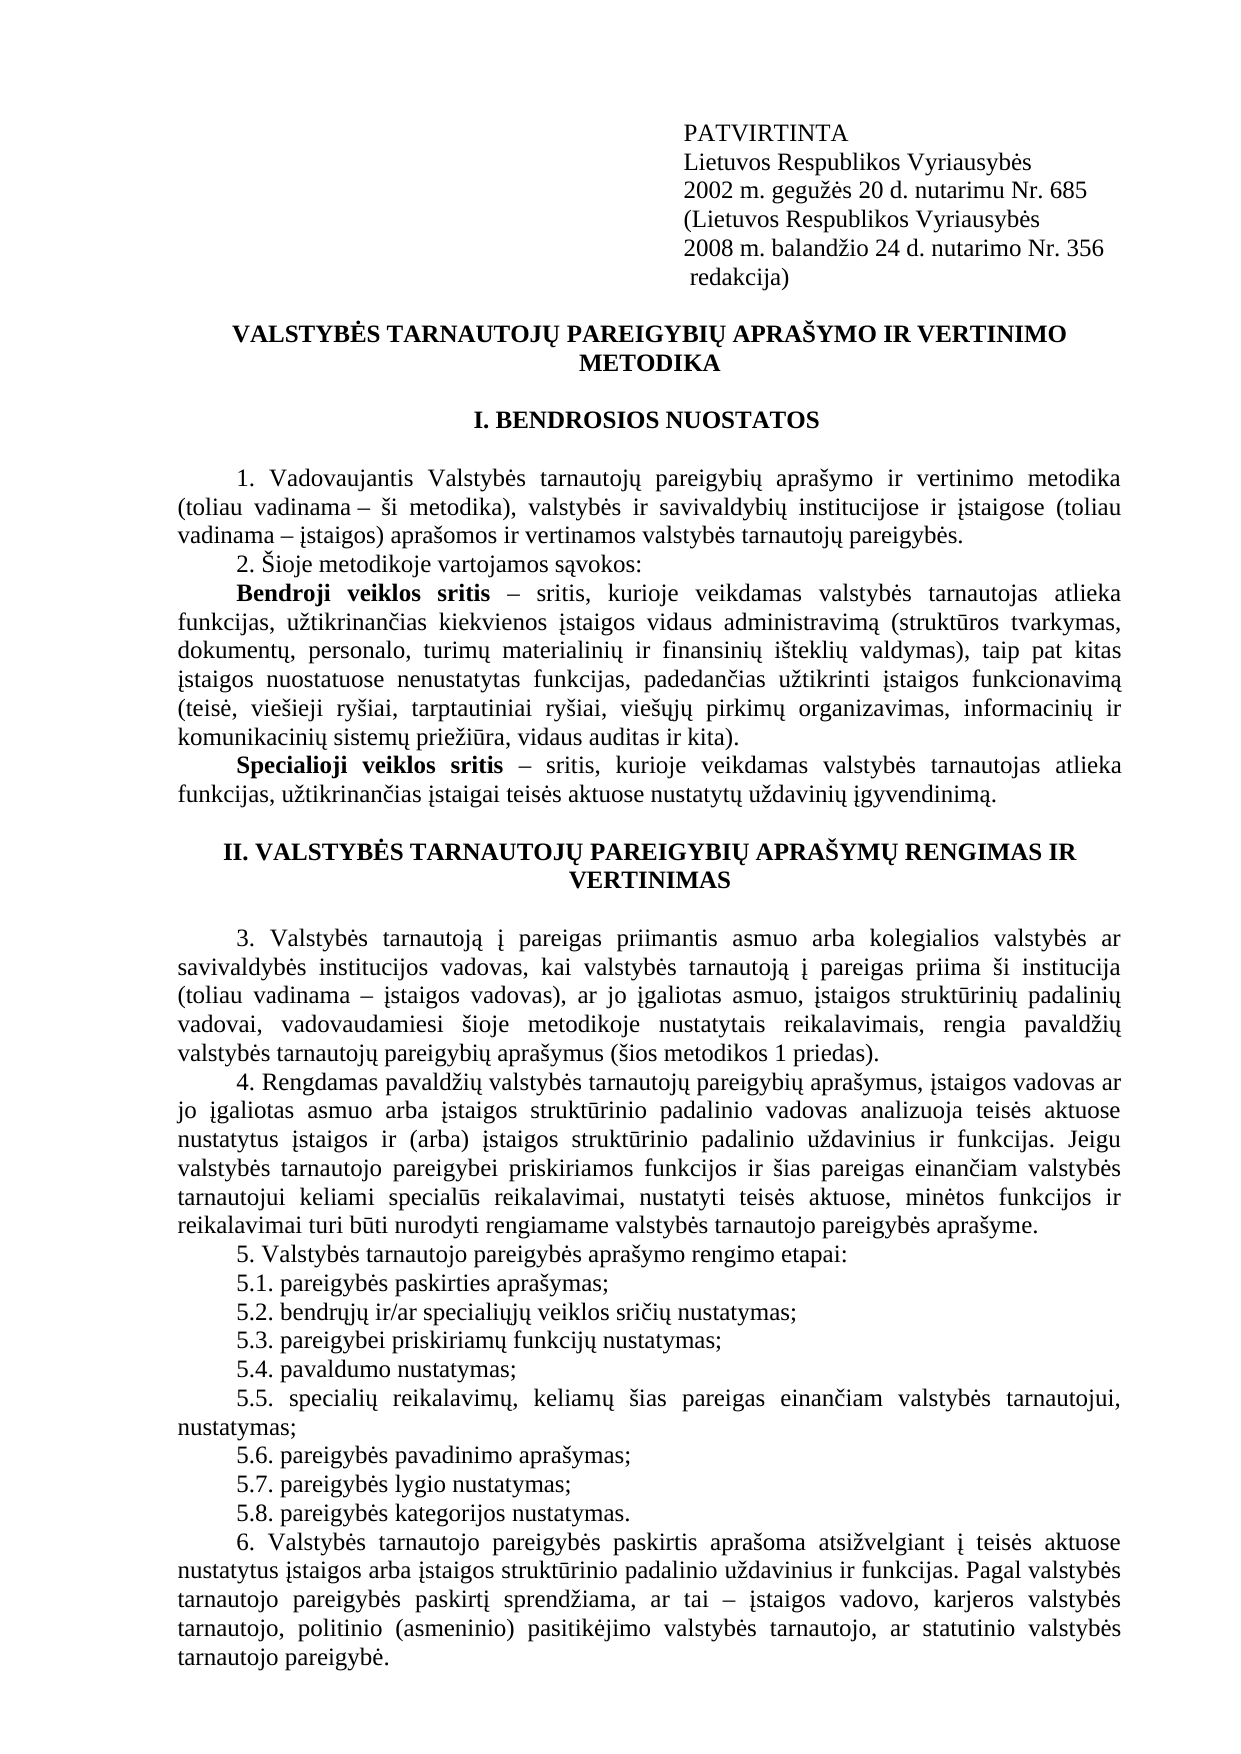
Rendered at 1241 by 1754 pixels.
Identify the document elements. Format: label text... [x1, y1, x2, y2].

text I. BENDROSIOS NUOSTATOS [177, 406, 1122, 434]
text 5.4. pavaldumo nustatymas; [177, 1354, 1122, 1383]
text 5.2. bendrųjų ir/ar specialiųjų veiklos sričių nustatymas; [177, 1297, 1122, 1326]
text 2002 m. gegužės 20 d. nutarimu Nr. 685 [683, 176, 1122, 204]
text 5.5. specialių reikalavimų, keliamų šias pareigas einančiam valstybės tarnautojui, nustatymas; [177, 1383, 1122, 1441]
text 5.6. pareigybės pavadinimo aprašymas; [177, 1441, 1122, 1469]
text redakcija) [683, 262, 1122, 291]
text (Lietuvos Respublikos Vyriausybės [683, 204, 1122, 233]
text II. valstybės tarnautojų PAREIGYBIŲ APRAŠYMŲ RENGIMAS IR VERTINIMAS [177, 837, 1122, 894]
text 6. Valstybės tarnautojo pareigybės paskirtis aprašoma atsižvelgiant į teisės aktuose nustatytus įstaigos arba įstaigos struktūrinio padalinio uždavinius ir funkcijas. Pagal valstybės tarnautojo pareigybės paskirtį sprendžiama, ar tai – įstaigos vadovo, karjeros valstybės tarnautojo, politinio (asmeninio) pasitikėjimo valstybės tarnautojo, ar statutinio valstybės tarnautojo pareigybė. [177, 1527, 1122, 1671]
text 5.3. pareigybei priskiriamų funkcijų nustatymas; [177, 1326, 1122, 1354]
text Patvirtinta [683, 118, 1122, 147]
text VALSTYBĖS TARNAUTOJŲ pareigybių aprašymo ir vertinimo METODIKA [177, 319, 1122, 377]
text 5. Valstybės tarnautojo pareigybės aprašymo rengimo etapai: [177, 1239, 1122, 1268]
text Bendroji veiklos sritis – sritis, kurioje veikdamas valstybės tarnautojas atlieka funkcijas, užtikrinančias kiekvienos įstaigos vidaus administravimą (struktūros tvarkymas, dokumentų, personalo, turimų materialinių ir finansinių išteklių valdymas), taip pat kitas įstaigos nuostatuose nenustatytas funkcijas, padedančias užtikrinti įstaigos funkcionavimą (teisė, viešieji ryšiai, tarptautiniai ryšiai, viešųjų pirkimų organizavimas, informacinių ir komunikacinių sistemų priežiūra, vidaus auditas ir kita). [177, 578, 1122, 751]
text Specialioji veiklos sritis – sritis, kurioje veikdamas valstybės tarnautojas atlieka funkcijas, užtikrinančias įstaigai teisės aktuose nustatytų uždavinių įgyvendinimą. [177, 751, 1122, 808]
text 1. Vadovaujantis Valstybės tarnautojų pareigybių aprašymo ir vertinimo metodika (toliau vadinama – ši metodika), valstybės ir savivaldybių institucijose ir įstaigose (toliau vadinama – įstaigos) aprašomos ir vertinamos valstybės tarnautojų pareigybės. [177, 463, 1122, 549]
text 3. Valstybės tarnautoją į pareigas priimantis asmuo arba kolegialios valstybės ar savivaldybės institucijos vadovas, kai valstybės tarnautoją į pareigas priima ši institucija (toliau vadinama – įstaigos vadovas), ar jo įgaliotas asmuo, įstaigos struktūrinių padalinių vadovai, vadovaudamiesi šioje metodikoje nustatytais reikalavimais, rengia pavaldžių valstybės tarnautojų pareigybių aprašymus (šios metodikos 1 priedas). [177, 923, 1122, 1067]
text 5.1. pareigybės paskirties aprašymas; [177, 1268, 1122, 1297]
text 5.8. pareigybės kategorijos nustatymas. [177, 1498, 1122, 1527]
text 5.7. pareigybės lygio nustatymas; [177, 1469, 1122, 1498]
text 2. Šioje metodikoje vartojamos sąvokos: [177, 549, 1122, 578]
text 4. Rengdamas pavaldžių valstybės tarnautojų pareigybių aprašymus, įstaigos vadovas ar jo įgaliotas asmuo arba įstaigos struktūrinio padalinio vadovas analizuoja teisės aktuose nustatytus įstaigos ir (arba) įstaigos struktūrinio padalinio uždavinius ir funkcijas. Jeigu valstybės tarnautojo pareigybei priskiriamos funkcijos ir šias pareigas einančiam valstybės tarnautojui keliami specialūs reikalavimai, nustatyti teisės aktuose, minėtos funkcijos ir reikalavimai turi būti nurodyti rengiamame valstybės tarnautojo pareigybės aprašyme. [177, 1067, 1122, 1239]
text Lietuvos Respublikos Vyriausybės [683, 147, 1122, 176]
text 2008 m. balandžio 24 d. nutarimo Nr. 356 [683, 233, 1122, 262]
